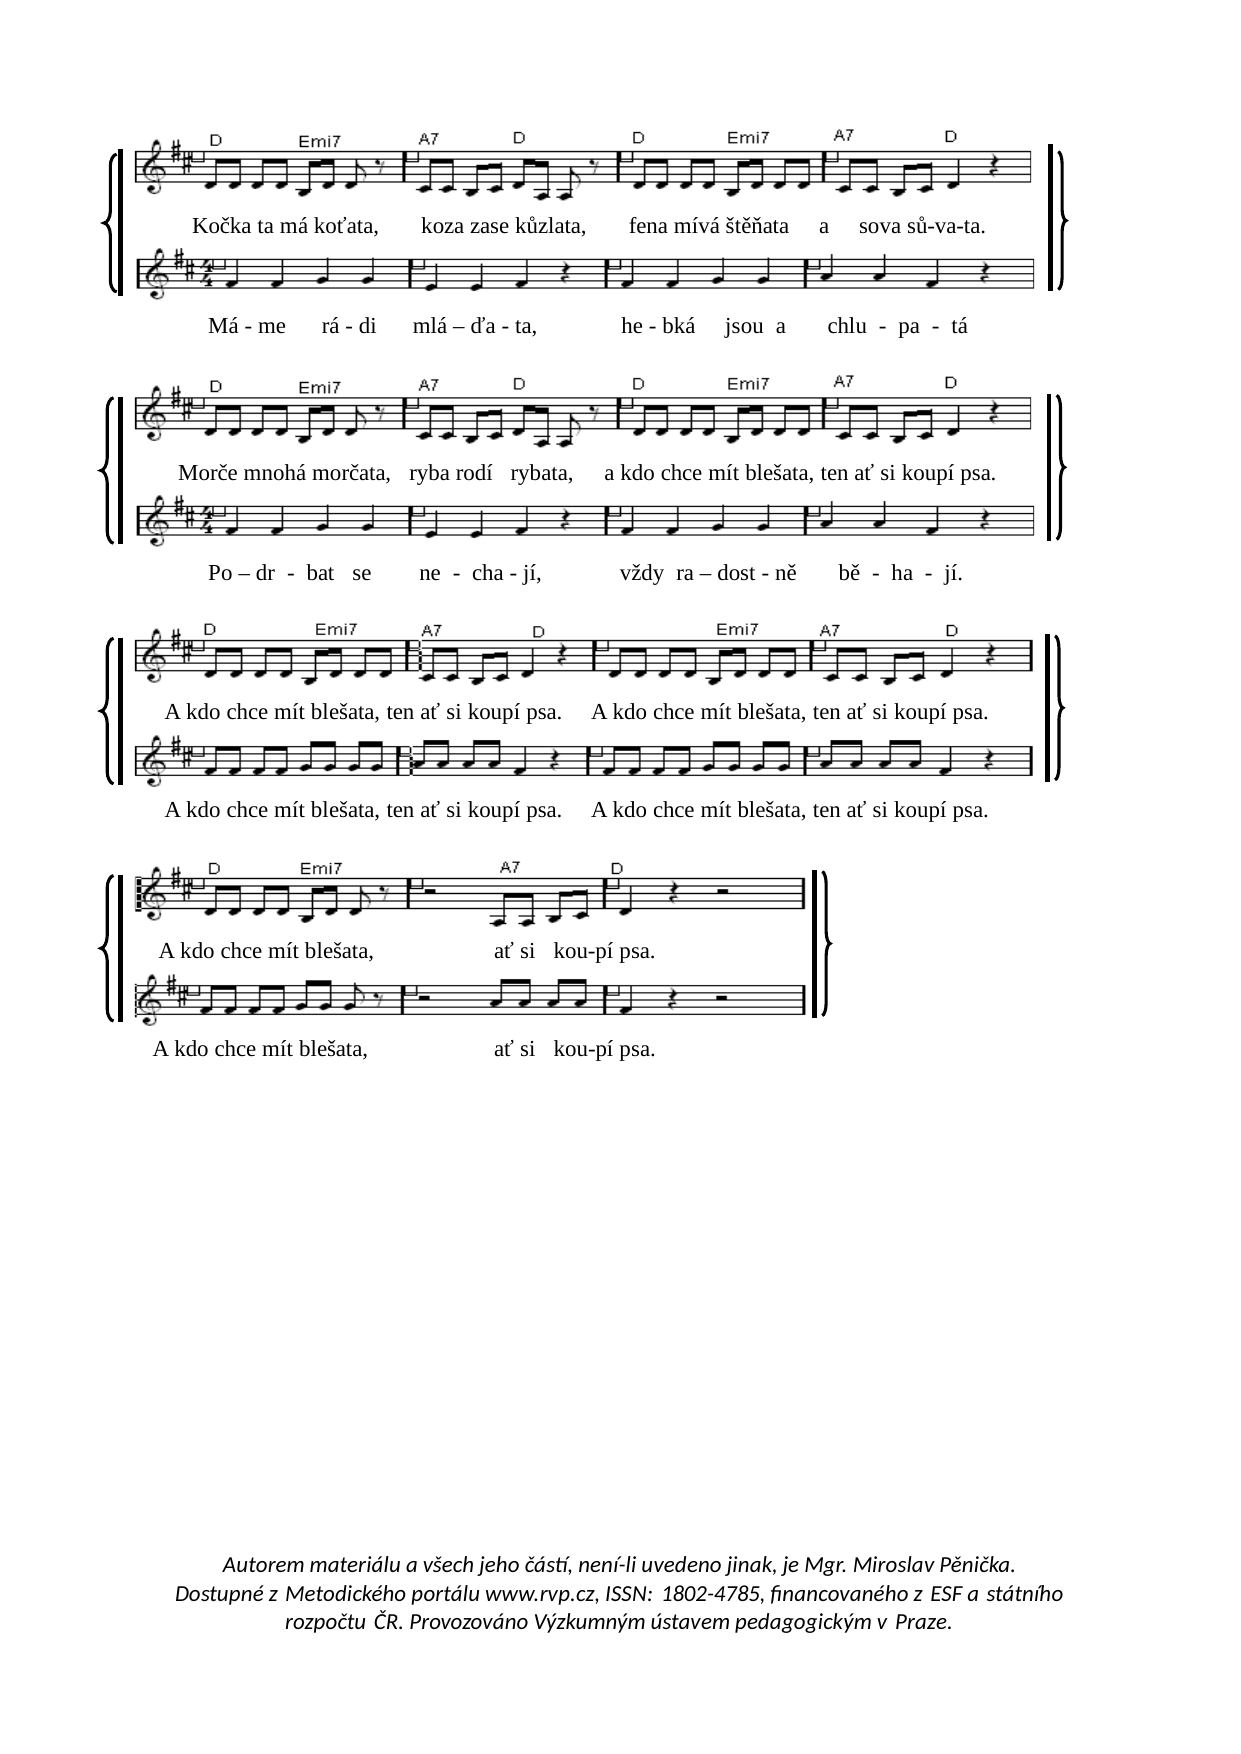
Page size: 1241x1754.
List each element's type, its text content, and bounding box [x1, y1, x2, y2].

text Má - me rá - di mlá – ďa - ta, he - bká jsou a chlu - pa - tá [118, 312, 1122, 338]
text Morče mnohá morčata, ryba rodí rybata, a kdo chce mít blešata, ten ať si koupí psa. [123, 459, 1047, 485]
text A kdo chce mít blešata, ten ať si koupí psa. A kdo chce mít blešata, ten ať si koupí psa. [123, 698, 1045, 724]
picture [134, 127, 1032, 203]
text [1064, 212, 1122, 238]
picture [134, 494, 1035, 550]
text A kdo chce mít blešata, ten ať si koupí psa. A kdo chce mít blešata, ten ať si koupí psa. [118, 796, 1122, 823]
text A kdo chce mít blešata, ať si kou-pí psa. [118, 1035, 1122, 1062]
picture [134, 858, 1033, 928]
picture [134, 621, 1033, 689]
picture [134, 247, 1035, 303]
picture [134, 972, 1028, 1027]
text [828, 937, 1122, 963]
text Po – dr - bat se ne - cha - jí, vždy ra – dost - ně bě - ha - jí. [118, 559, 1122, 585]
text Kočka ta má koťata, koza zase kůzlata, fena mívá štěňata a sova sů-va-ta. [192, 212, 1048, 238]
text A kdo chce mít blešata, ať si kou-pí psa. [123, 937, 812, 963]
picture [134, 733, 1033, 788]
picture [134, 374, 1032, 450]
